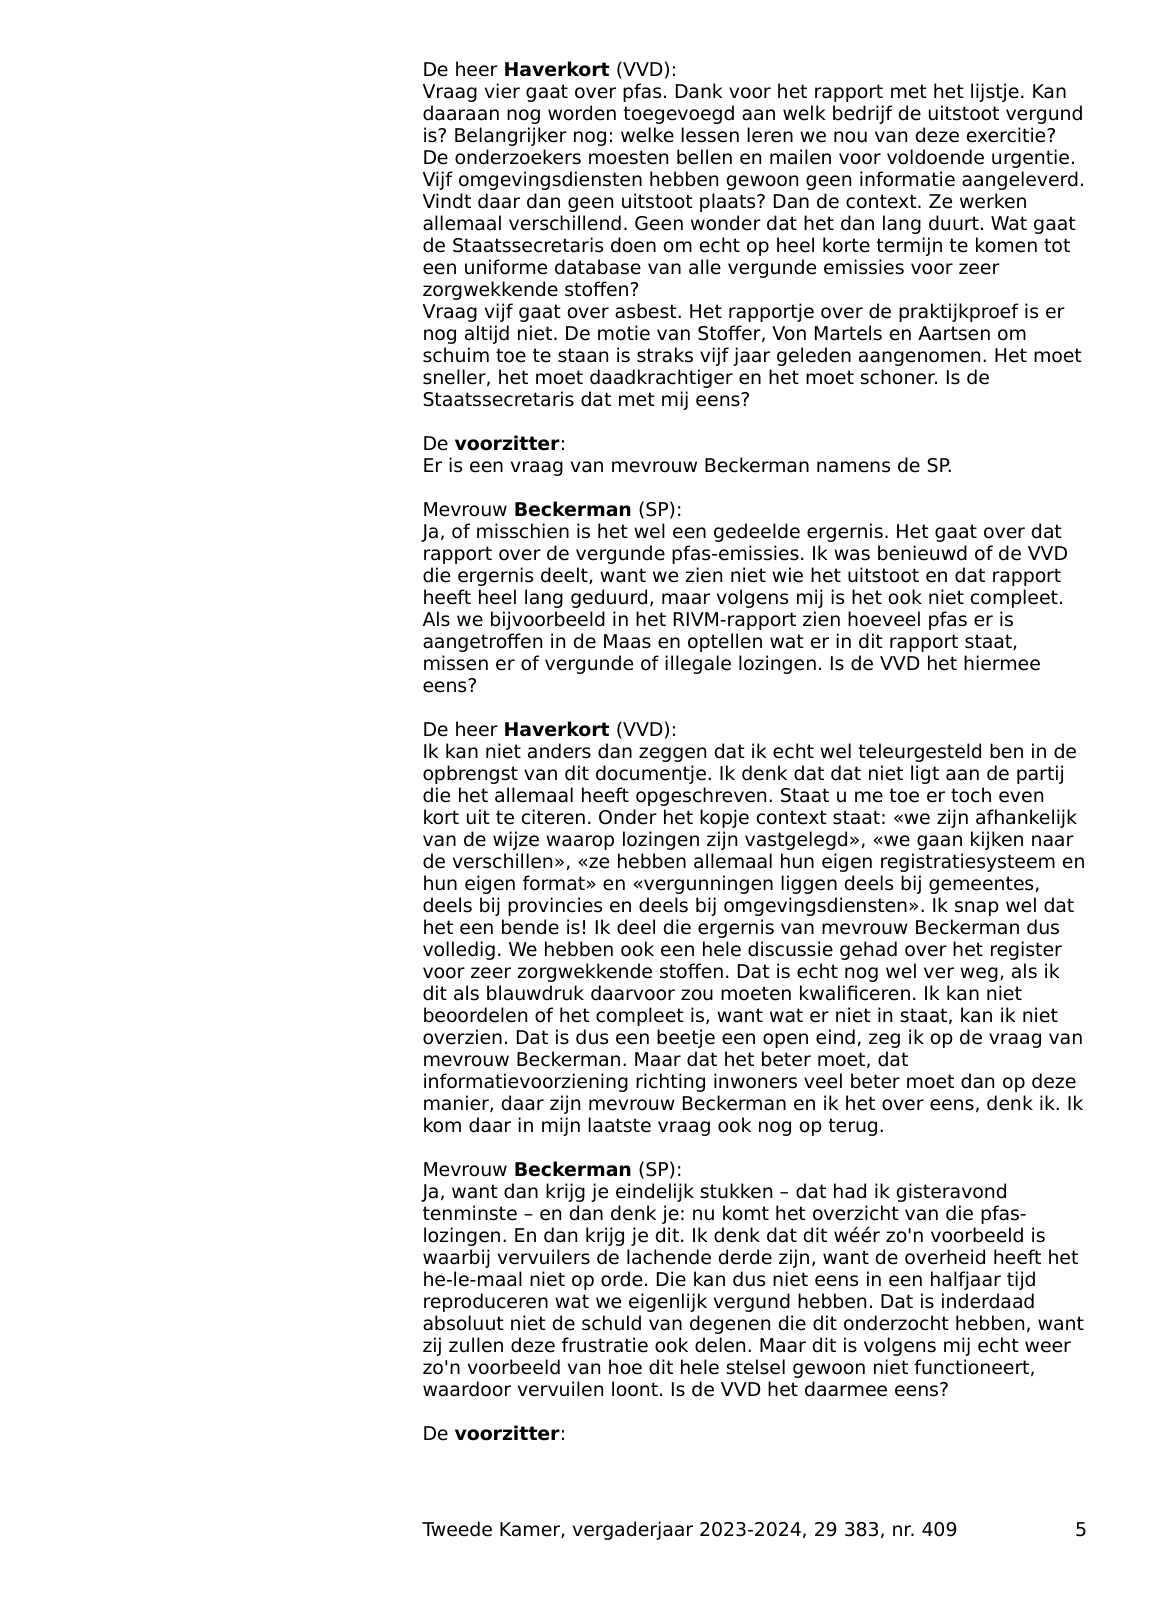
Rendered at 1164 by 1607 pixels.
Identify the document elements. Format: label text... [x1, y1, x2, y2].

text De voorzitter: [422, 1423, 1087, 1445]
text De voorzitter: [422, 433, 1087, 455]
text Er is een vraag van mevrouw Beckerman namens de SP. [422, 455, 1087, 477]
text Ja, of misschien is het wel een gedeelde ergernis. Het gaat over dat rapport over de vergunde pfas-emissies. Ik was benieuwd of de VVD die ergernis deelt, want we zien niet wie het uitstoot en dat rapport heeft heel lang geduurd, maar volgens mij is het ook niet compleet. Als we bijvoorbeeld in het RIVM-rapport zien hoeveel pfas er is aangetroffen in de Maas en optellen wat er in dit rapport staat, missen er of vergunde of illegale lozingen. Is de VVD het hiermee eens? [422, 521, 1087, 697]
text Vraag vier gaat over pfas. Dank voor het rapport met het lijstje. Kan daaraan nog worden toegevoegd aan welk bedrijf de uitstoot vergund is? Belangrijker nog: welke lessen leren we nou van deze exercitie? De onderzoekers moesten bellen en mailen voor voldoende urgentie. Vijf omgevingsdiensten hebben gewoon geen informatie aangeleverd. Vindt daar dan geen uitstoot plaats? Dan de context. Ze werken allemaal verschillend. Geen wonder dat het dan lang duurt. Wat gaat de Staatssecretaris doen om echt op heel korte termijn te komen tot een uniforme database van alle vergunde emissies voor zeer zorgwekkende stoffen? [422, 81, 1087, 301]
text Ik kan niet anders dan zeggen dat ik echt wel teleurgesteld ben in de opbrengst van dit documentje. Ik denk dat dat niet ligt aan de partij die het allemaal heeft opgeschreven. Staat u me toe er toch even kort uit te citeren. Onder het kopje context staat: «we zijn afhankelijk van de wijze waarop lozingen zijn vastgelegd», «we gaan kijken naar de verschillen», «ze hebben allemaal hun eigen registratiesysteem en hun eigen format» en «vergunningen liggen deels bij gemeentes, deels bij provincies en deels bij omgevingsdiensten». Ik snap wel dat het een bende is! Ik deel die ergernis van mevrouw Beckerman dus volledig. We hebben ook een hele discussie gehad over het register voor zeer zorgwekkende stoffen. Dat is echt nog wel ver weg, als ik dit als blauwdruk daarvoor zou moeten kwalificeren. Ik kan niet beoordelen of het compleet is, want wat er niet in staat, kan ik niet overzien. Dat is dus een beetje een open eind, zeg ik op de vraag van mevrouw Beckerman. Maar dat het beter moet, dat informatievoorziening richting inwoners veel beter moet dan op deze manier, daar zijn mevrouw Beckerman en ik het over eens, denk ik. Ik kom daar in mijn laatste vraag ook nog op terug. [422, 741, 1087, 1137]
text De heer Haverkort (VVD): [422, 59, 1087, 81]
text Mevrouw Beckerman (SP): [422, 1159, 1087, 1181]
text Mevrouw Beckerman (SP): [422, 499, 1087, 521]
text Vraag vijf gaat over asbest. Het rapportje over de praktijkproef is er nog altijd niet. De motie van Stoffer, Von Martels en Aartsen om schuim toe te staan is straks vijf jaar geleden aangenomen. Het moet sneller, het moet daadkrachtiger en het moet schoner. Is de Staatssecretaris dat met mij eens? [422, 301, 1087, 411]
text Ja, want dan krijg je eindelijk stukken – dat had ik gisteravond tenminste – en dan denk je: nu komt het overzicht van die pfas-lozingen. En dan krijg je dit. Ik denk dat dit wéér zo'n voorbeeld is waarbij vervuilers de lachende derde zijn, want de overheid heeft het he-le-maal niet op orde. Die kan dus niet eens in een halfjaar tijd reproduceren wat we eigenlijk vergund hebben. Dat is inderdaad absoluut niet de schuld van degenen die dit onderzocht hebben, want zij zullen deze frustratie ook delen. Maar dit is volgens mij echt weer zo'n voorbeeld van hoe dit hele stelsel gewoon niet functioneert, waardoor vervuilen loont. Is de VVD het daarmee eens? [422, 1181, 1087, 1401]
text De heer Haverkort (VVD): [422, 719, 1087, 741]
